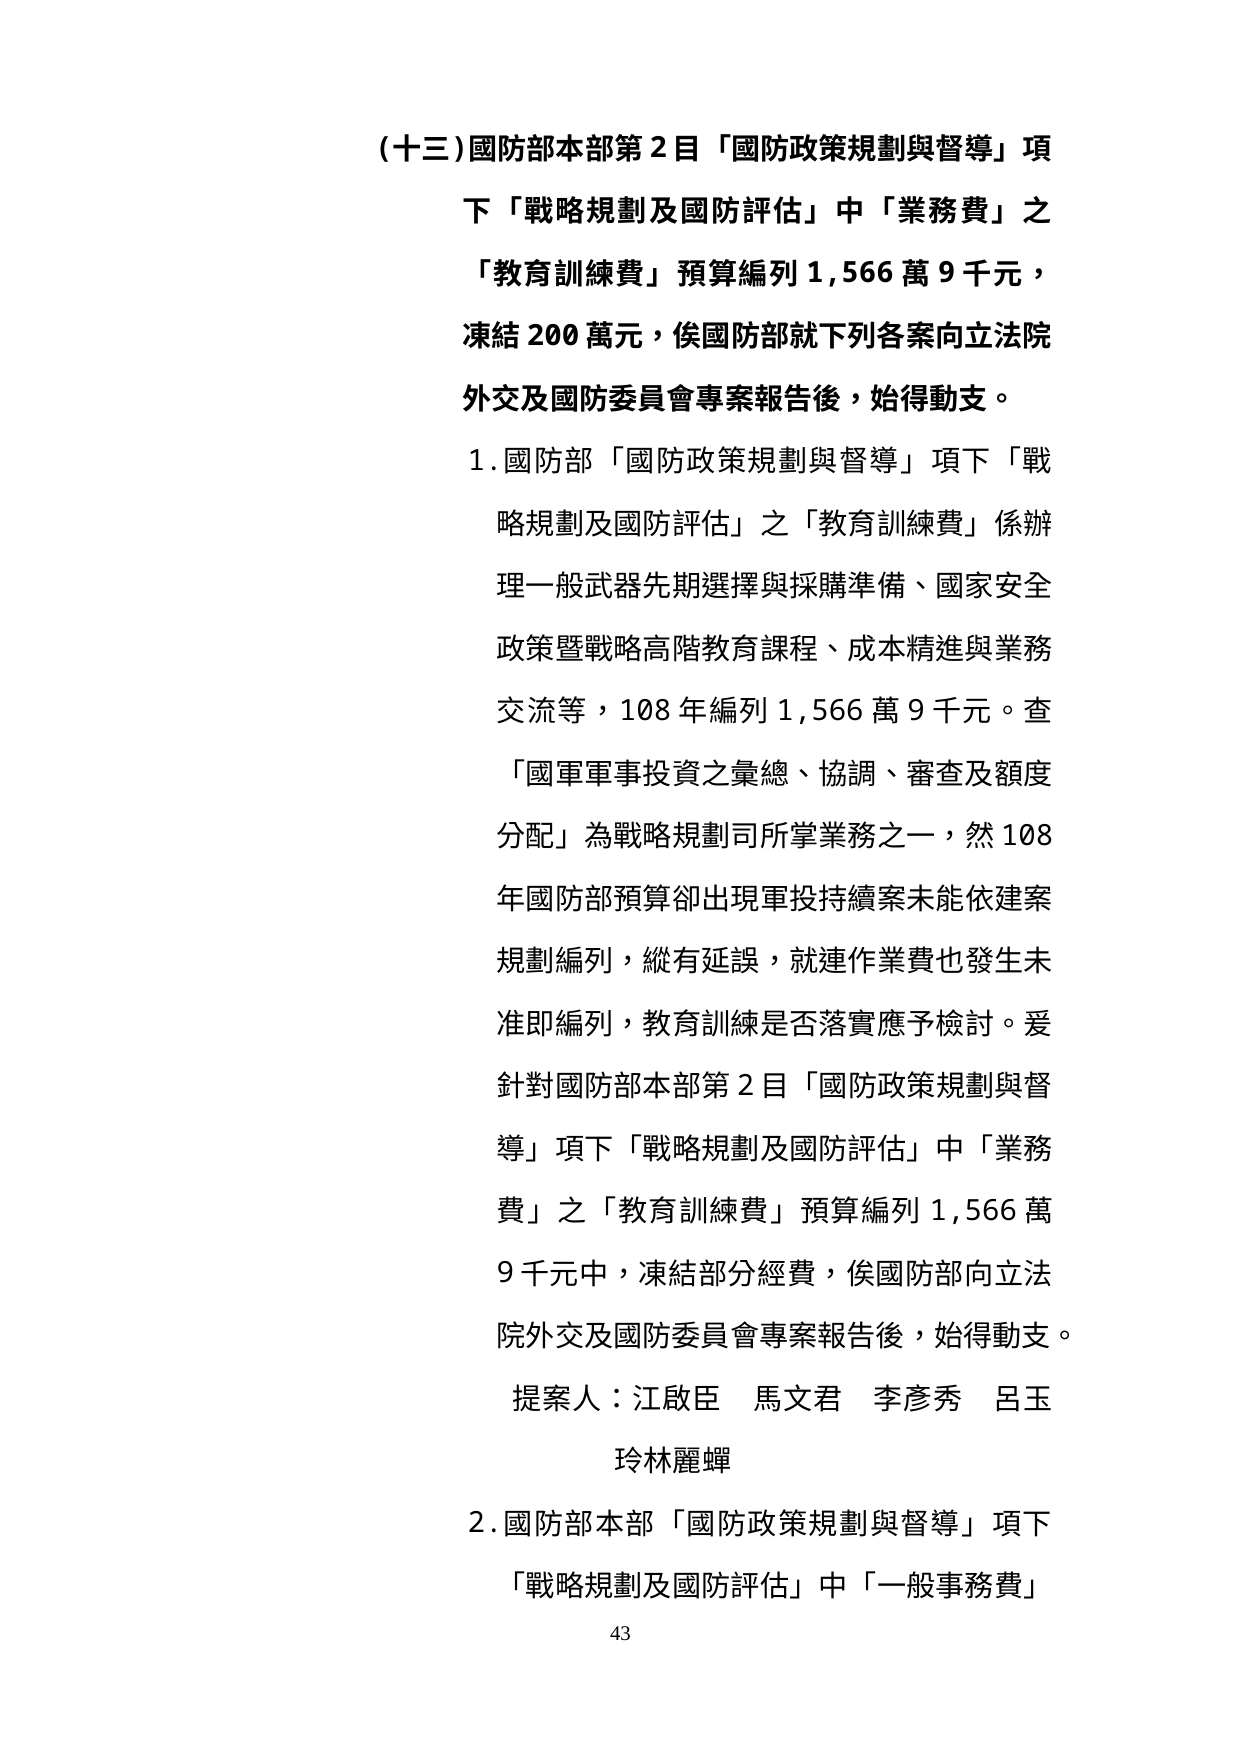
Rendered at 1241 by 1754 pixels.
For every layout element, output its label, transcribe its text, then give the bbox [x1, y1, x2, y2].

text 1.國防部「國防政策規劃與督導」項下「戰略規劃及國防評估」之「教育訓練費」係辦理一般武器先期選擇與採購準備、國家安全政策暨戰略高階教育課程、成本精進與業務交流等，108年編列1,566萬9千元。查「國軍軍事投資之彙總、協調、審查及額度分配」為戰略規劃司所掌業務之一，然108年國防部預算卻出現軍投持續案未能依建案規劃編列，縱有延誤，就連作業費也發生未准即編列，教育訓練是否落實應予檢討。爰針對國防部本部第2目「國防政策規劃與督導」項下「戰略規劃及國防評估」中「業務費」之「教育訓練費」預算編列1,566萬9千元中，凍結部分經費，俟國防部向立法院外交及國防委員會專案報告後，始得動支。 [467, 417, 1053, 1355]
text (十三)國防部本部第2目「國防政策規劃與督導」項下「戰略規劃及國防評估」中「業務費」之「教育訓練費」預算編列1,566萬9千元，凍結200萬元，俟國防部就下列各案向立法院外交及國防委員會專案報告後，始得動支。 [375, 105, 1053, 417]
text 2.國防部本部「國防政策規劃與督導」項下「戰略規劃及國防評估」中「一般事務費」係辦理建軍規劃、組織編裝、5年編裝需求計畫與調整、跨部會工作會報、國防報告書專案、國防政策與戰略研討及講座、一般武器先期選擇與採購準備、模式模擬業務輔訪、國際軍事作業研究與模式模擬論壇、年度評估專案、遠程戰略環境評估、募兵制兵力轉型對戰力影響評估、自行研究計畫暨專題講座、國防淨評估論壇、國內外學者專家交流研討活動、成本分析業務講習、成本精進與業務交流、計畫效益驗證評估等業務之印刷、獎牌製作、環境布置、清潔、雜支及辦理加菜對團體慰勞、獎勵等，108年編列979萬3千元。查「國軍軍事投資之彙總、協調、審查及額度分配」為戰略規劃司所掌業務之一，然108年國防部預算卻出現軍投持續案未能依建案規劃編列，縱有延誤，就連作業費也發生未准即編列，業務是否落實應予檢討。爰針對國防部本部第2目「國防政策規劃與督導」項下「戰略規劃及國防評估」中「業務費」之「一般事務費」預算編列979萬3千元中，凍結部分經費，俟國防部向立法院外交及國防委員會專案報告後，始得動支。 [467, 1480, 1053, 1605]
text 提案人：江啟臣 馬文君 李彥秀 呂玉玲林麗蟬 [512, 1355, 1053, 1480]
